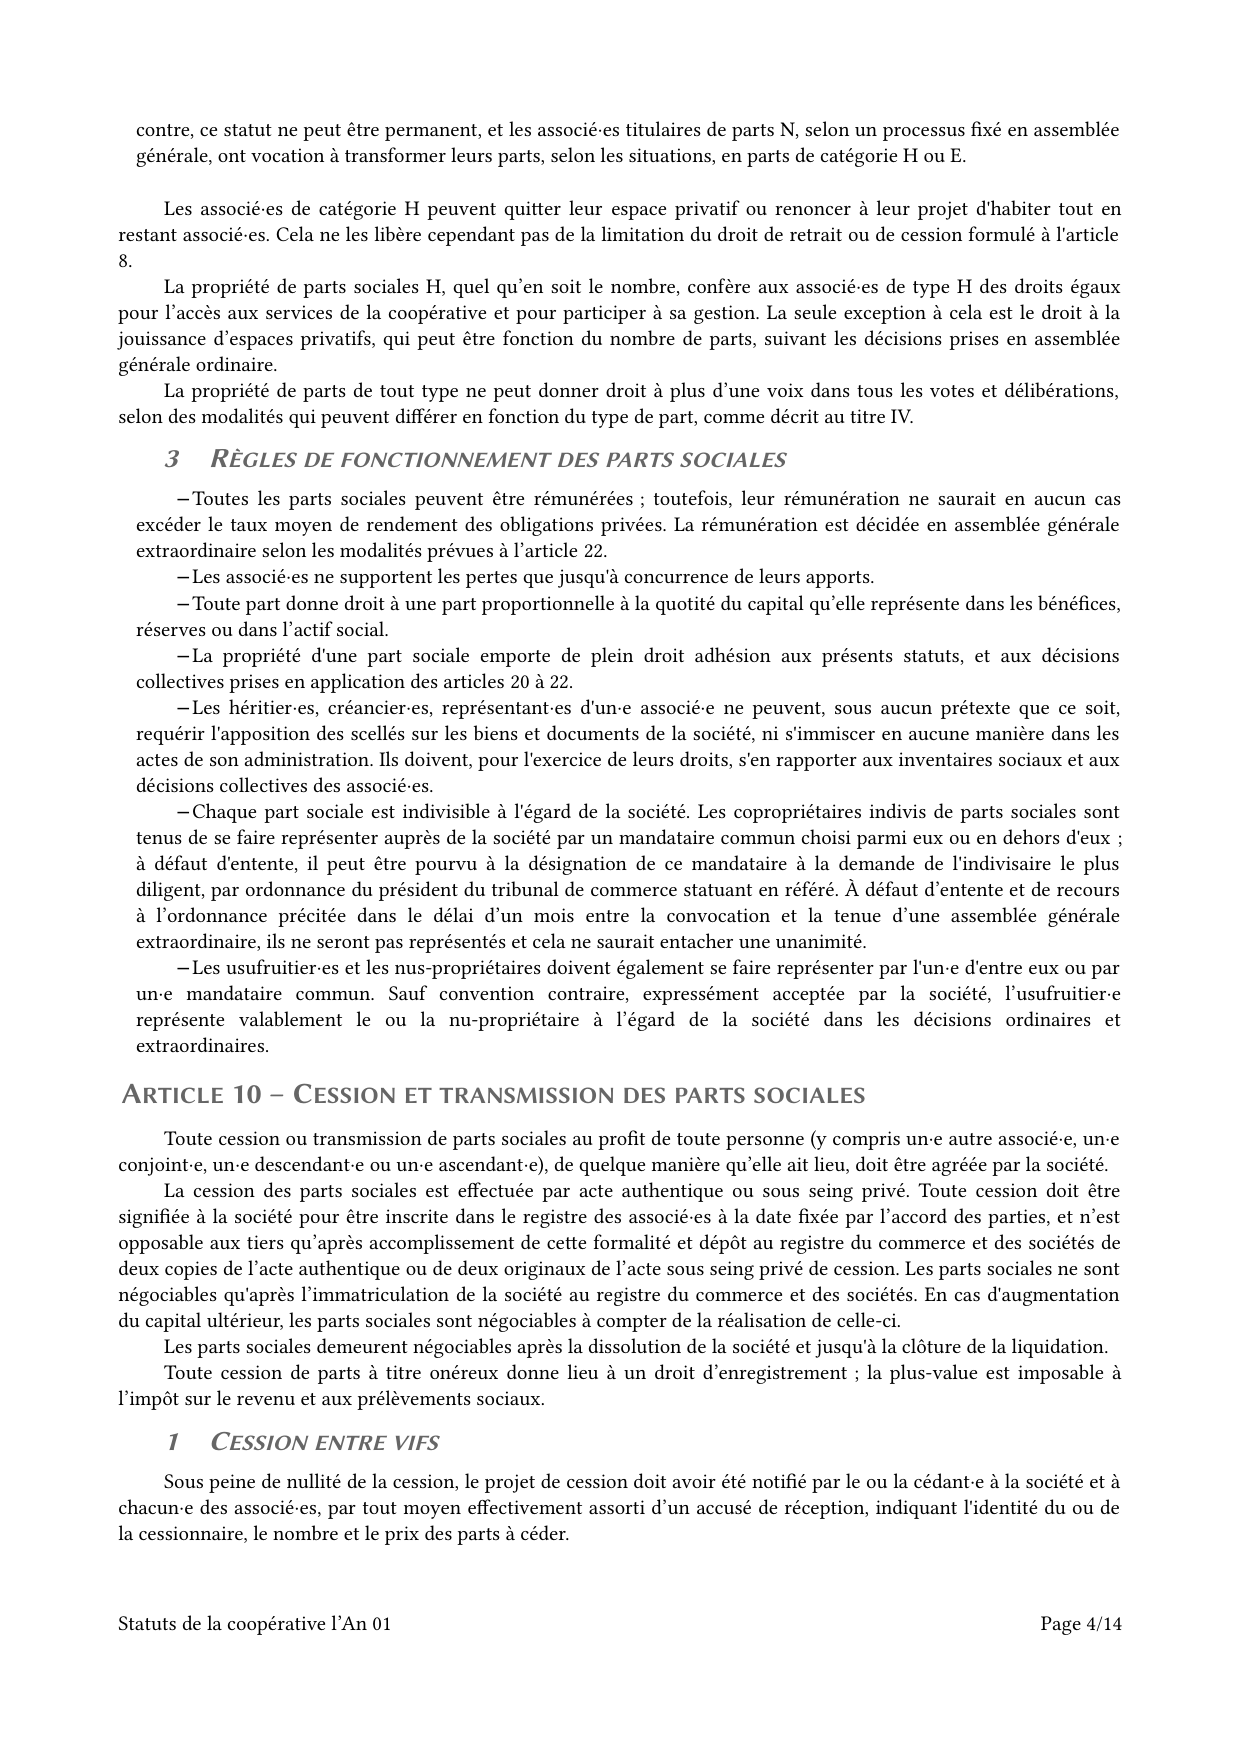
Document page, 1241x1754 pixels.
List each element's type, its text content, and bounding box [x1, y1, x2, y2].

list Les associé·es ne supportent les pertes que jusqu'à concurrence de leurs apports. [136, 565, 1122, 589]
list La propriété d'une part sociale emporte de plein droit adhésion aux présents statuts, et aux décisions collectives prises en application des articles 20 à 22. [136, 643, 1122, 693]
list Toute part donne droit à une part proportionnelle à la quotité du capital qu’elle représente dans les bénéfices, réserves ou dans l’actif social. [136, 591, 1122, 641]
list Les usufruitier·es et les nus-propriétaires doivent également se faire représenter par l'un·e d'entre eux ou par un·e mandataire commun. Sauf convention contraire, expressément acceptée par la société, l’usufruitier·e représente valablement le ou la nu-propriétaire à l’égard de la société dans les décisions ordinaires et extraordinaires. [136, 956, 1122, 1058]
subtitle Cession entre vifs [163, 1426, 1122, 1457]
text La propriété de parts de tout type ne peut donner droit à plus d’une voix dans tous les votes et délibérations, selon des modalités qui peuvent différer en fonction du type de part, comme décrit au titre IV. [118, 378, 1122, 428]
text La propriété de parts sociales H, quel qu’en soit le nombre, confère aux associé·es de type H des droits égaux pour l’accès aux services de la coopérative et pour participer à sa gestion. La seule exception à cela est le droit à la jouissance d’espaces privatifs, qui peut être fonction du nombre de parts, suivant les décisions prises en assemblée générale ordinaire. [118, 274, 1122, 376]
text Toute cession de parts à titre onéreux donne lieu à un droit d’enregistrement ; la plus-value est imposable à l’impôt sur le revenu et aux prélèvements sociaux. [118, 1361, 1122, 1411]
text Toute cession ou transmission de parts sociales au profit de toute personne (y compris un·e autre associé·e, un·e conjoint·e, un·e descendant·e ou un·e ascendant·e), de quelque manière qu’elle ait lieu, doit être agréée par la société. [118, 1127, 1122, 1176]
text Sous peine de nullité de la cession, le projet de cession doit avoir été notifié par le ou la cédant·e à la société et à chacun·e des associé·es, par tout moyen effectivement assorti d’un accusé de réception, indiquant l'identité du ou de la cessionnaire, le nombre et le prix des parts à céder. [118, 1469, 1122, 1545]
text Les parts sociales demeurent négociables après la dissolution de la société et jusqu'à la clôture de la liquidation. [118, 1335, 1122, 1359]
subtitle Règles de fonctionnement des parts sociales [163, 443, 1122, 475]
list Les héritier·es, créancier·es, représentant·es d'un·e associé·e ne peuvent, sous aucun prétexte que ce soit, requérir l'apposition des scellés sur les biens et documents de la société, ni s'immiscer en aucune manière dans les actes de son administration. Ils doivent, pour l'exercice de leurs droits, s'en rapporter aux inventaires sociaux et aux décisions collectives des associé·es. [136, 696, 1122, 797]
subtitle Cession et transmission des parts sociales [118, 1075, 1122, 1114]
text Les associé·es de catégorie H peuvent quitter leur espace privatif ou renoncer à leur projet d'habiter tout en restant associé·es. Cela ne les libère cependant pas de la limitation du droit de retrait ou de cession formulé à l'article 8. [118, 196, 1122, 272]
list Chaque part sociale est indivisible à l'égard de la société. Les copropriétaires indivis de parts sociales sont tenus de se faire représenter auprès de la société par un mandataire commun choisi parmi eux ou en dehors d'eux ; à défaut d'entente, il peut être pourvu à la désignation de ce mandataire à la demande de l'indivisaire le plus diligent, par ordonnance du président du tribunal de commerce statuant en référé. À défaut d’entente et de recours à l’ordonnance précitée dans le délai d’un mois entre la convocation et la tenue d’une assemblée générale extraordinaire, ils ne seront pas représentés et cela ne saurait entacher une unanimité. [136, 800, 1122, 954]
text La cession des parts sociales est effectuée par acte authentique ou sous seing privé. Toute cession doit être signifiée à la société pour être inscrite dans le registre des associé·es à la date fixée par l’accord des parties, et n’est opposable aux tiers qu’après accomplissement de cette formalité et dépôt au registre du commerce et des sociétés de deux copies de l’acte authentique ou de deux originaux de l’acte sous seing privé de cession. Les parts sociales ne sont négociables qu'après l’immatriculation de la société au registre du commerce et des sociétés. En cas d'augmentation du capital ultérieur, les parts sociales sont négociables à compter de la réalisation de celle-ci. [118, 1179, 1122, 1333]
list contre, ce statut ne peut être permanent, et les associé·es titulaires de parts N, selon un processus fixé en assemblée générale, ont vocation à transformer leurs parts, selon les situations, en parts de catégorie H ou E. [136, 118, 1122, 168]
list Toutes les parts sociales peuvent être rémunérées ; toutefois, leur rémunération ne saurait en aucun cas excéder le taux moyen de rendement des obligations privées. La rémunération est décidée en assemblée générale extraordinaire selon les modalités prévues à l’article 22. [136, 487, 1122, 563]
